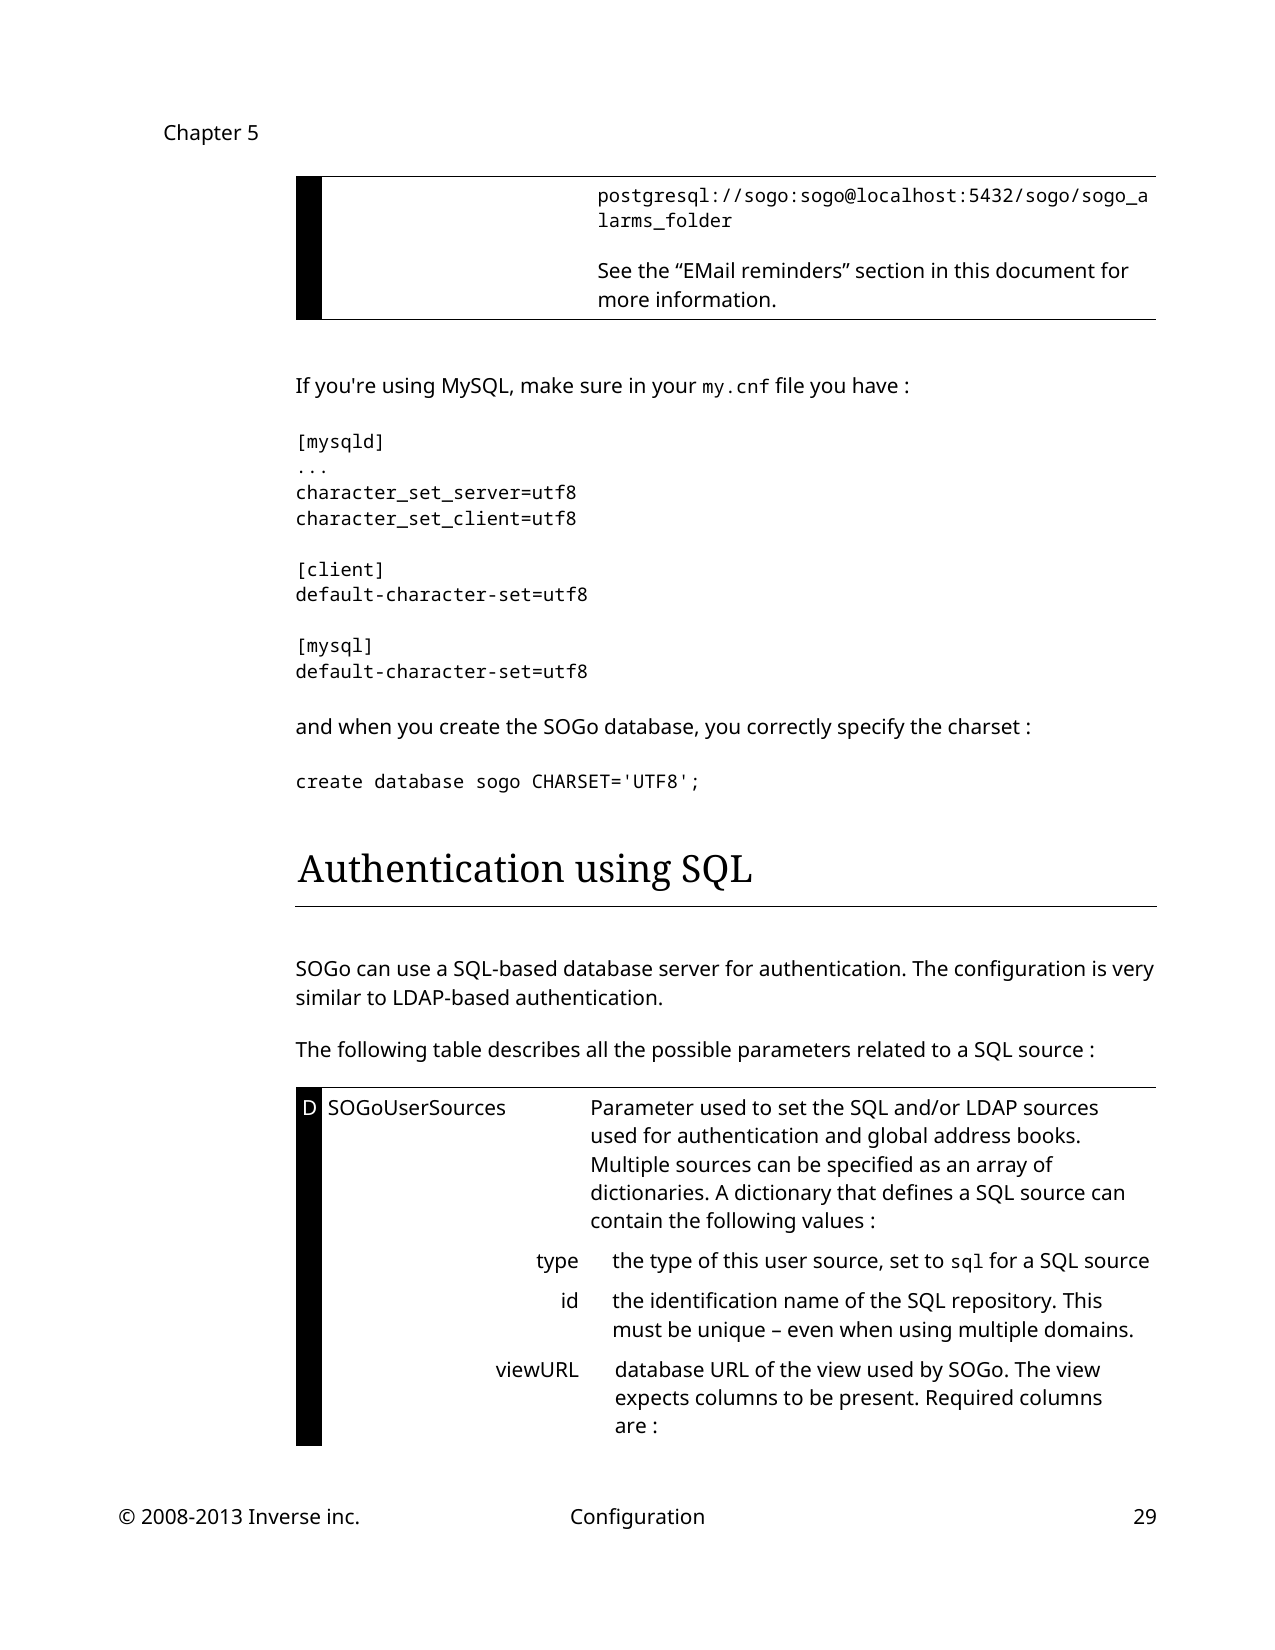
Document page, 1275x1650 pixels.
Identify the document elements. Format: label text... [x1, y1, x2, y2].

table_cell the type of this user source, set to sql for a SQL source [584, 1241, 1156, 1281]
subtitle Authentication using SQL [295, 843, 1157, 906]
table_header Parameter used to set the SQL and/or LDAP sources used for authentication and global address books. Multiple sources can be specified as an array of dictionaries. A dictionary that defines a SQL source can contain the following values : [584, 1088, 1156, 1241]
text SOGo can use a SQL-based database server for authentication. The configuration is very similar to LDAP-based authentication. [295, 954, 1157, 1011]
table_header D [296, 1088, 322, 1241]
table_cell postgresql://sogo:sogo@localhost:5432/sogo/sogo_alarms_folder See the “EMail reminders” section in this document for more information. [592, 177, 1156, 319]
table_cell [296, 1241, 322, 1281]
table_cell [296, 177, 322, 319]
table_cell database URL of the view used by SOGo. The view expects columns to be present. Required columns are : [584, 1349, 1156, 1446]
table_cell [322, 177, 592, 319]
text The following table describes all the possible parameters related to a SQL source : [295, 1035, 1157, 1063]
table_cell type [322, 1241, 584, 1281]
table_cell id [322, 1281, 584, 1349]
text If you're using MySQL, make sure in your my.cnf file you have : [mysqld] ... character_set_server=utf8 character_set_client=utf8 [client] default-character-set=utf8 [mysql] default-character-set=utf8 and when you create the SOGo database, you correctly specify the charset : create database sogo CHARSET='UTF8'; [295, 371, 1157, 794]
table_cell [296, 1281, 322, 1349]
table_cell [296, 1349, 322, 1446]
table_header SOGoUserSources [322, 1088, 584, 1241]
table_cell viewURL [322, 1349, 584, 1446]
table_cell the identification name of the SQL repository. This must be unique – even when using multiple domains. [584, 1281, 1156, 1349]
